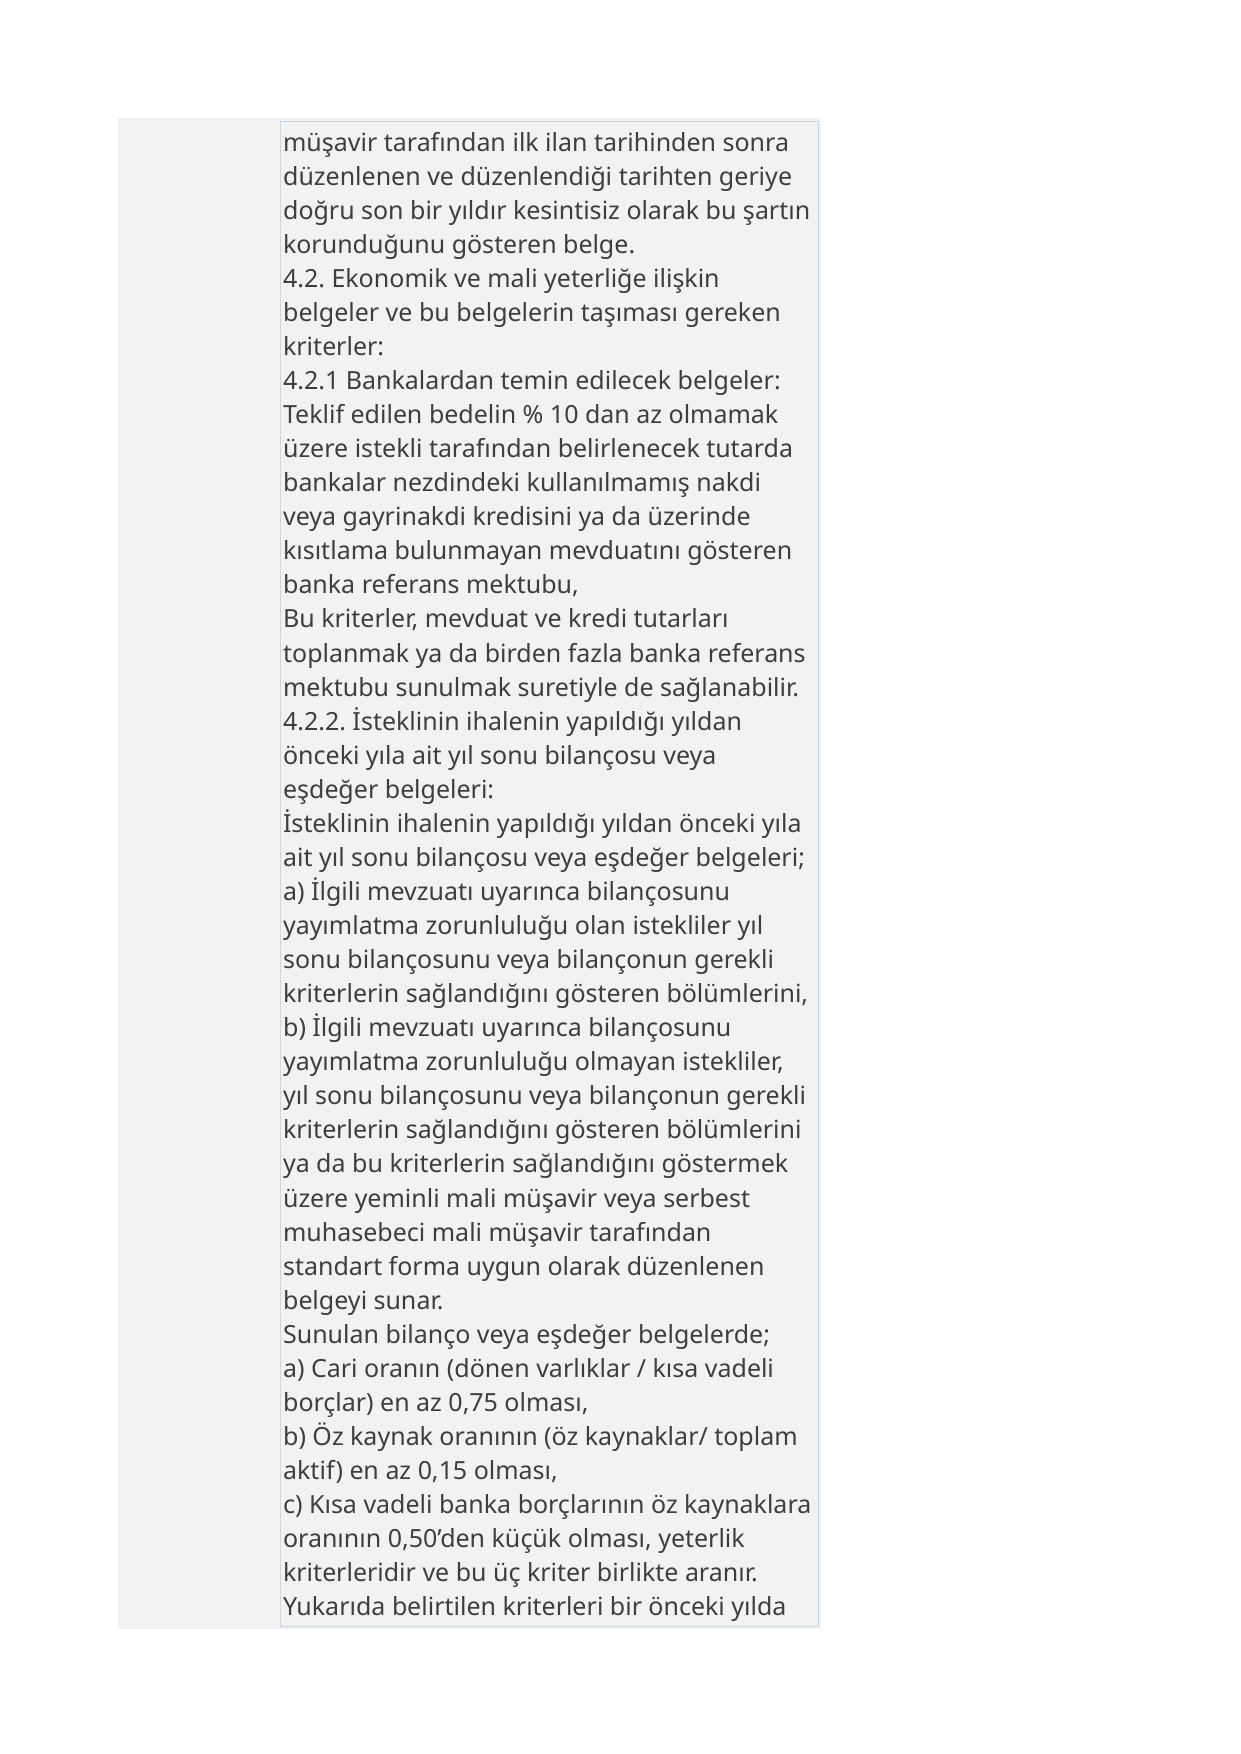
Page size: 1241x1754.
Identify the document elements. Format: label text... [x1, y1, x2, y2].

table_cell müşavir tarafından ilk ilan tarihinden sonra düzenlenen ve düzenlendiği tarihten geriye doğru son bir yıldır kesintisiz olarak bu şartın korunduğunu gösteren belge. 4.2. Ekonomik ve mali yeterliğe ilişkin belgeler ve bu belgelerin taşıması gereken kriterler: 4.2.1 Bankalardan temin edilecek belgeler: Teklif edilen bedelin % 10 dan az olmamak üzere istekli tarafından belirlenecek tutarda bankalar nezdindeki kullanılmamış nakdi veya gayrinakdi kredisini ya da üzerinde kısıtlama bulunmayan mevduatını gösteren banka referans mektubu, Bu kriterler, mevduat ve kredi tutarları toplanmak ya da birden fazla banka referans mektubu sunulmak suretiyle de sağlanabilir. 4.2.2. İsteklinin ihalenin yapıldığı yıldan önceki yıla ait yıl sonu bilançosu veya eşdeğer belgeleri: İsteklinin ihalenin yapıldığı yıldan önceki yıla ait yıl sonu bilançosu veya eşdeğer belgeleri; a) İlgili mevzuatı uyarınca bilançosunu yayımlatma zorunluluğu olan istekliler yıl sonu bilançosunu veya bilançonun gerekli kriterlerin sağlandığını gösteren bölümlerini, b) İlgili mevzuatı uyarınca bilançosunu yayımlatma zorunluluğu olmayan istekliler, yıl sonu bilançosunu veya bilançonun gerekli kriterlerin sağlandığını gösteren bölümlerini ya da bu kriterlerin sağlandığını göstermek üzere yeminli mali müşavir veya serbest muhasebeci mali müşavir tarafından standart forma uygun olarak düzenlenen belgeyi sunar. Sunulan bilanço veya eşdeğer belgelerde; a) Cari oranın (dönen varlıklar / kısa vadeli borçlar) en az 0,75 olması, b) Öz kaynak oranının (öz kaynaklar/ toplam aktif) en az 0,15 olması, c) Kısa vadeli banka borçlarının öz kaynaklara oranının 0,50’den küçük olması, yeterlik kriterleridir ve bu üç kriter birlikte aranır. Yukarıda belirtilen kriterleri bir önceki yılda [277, 118, 821, 1629]
table_cell [118, 118, 277, 1629]
